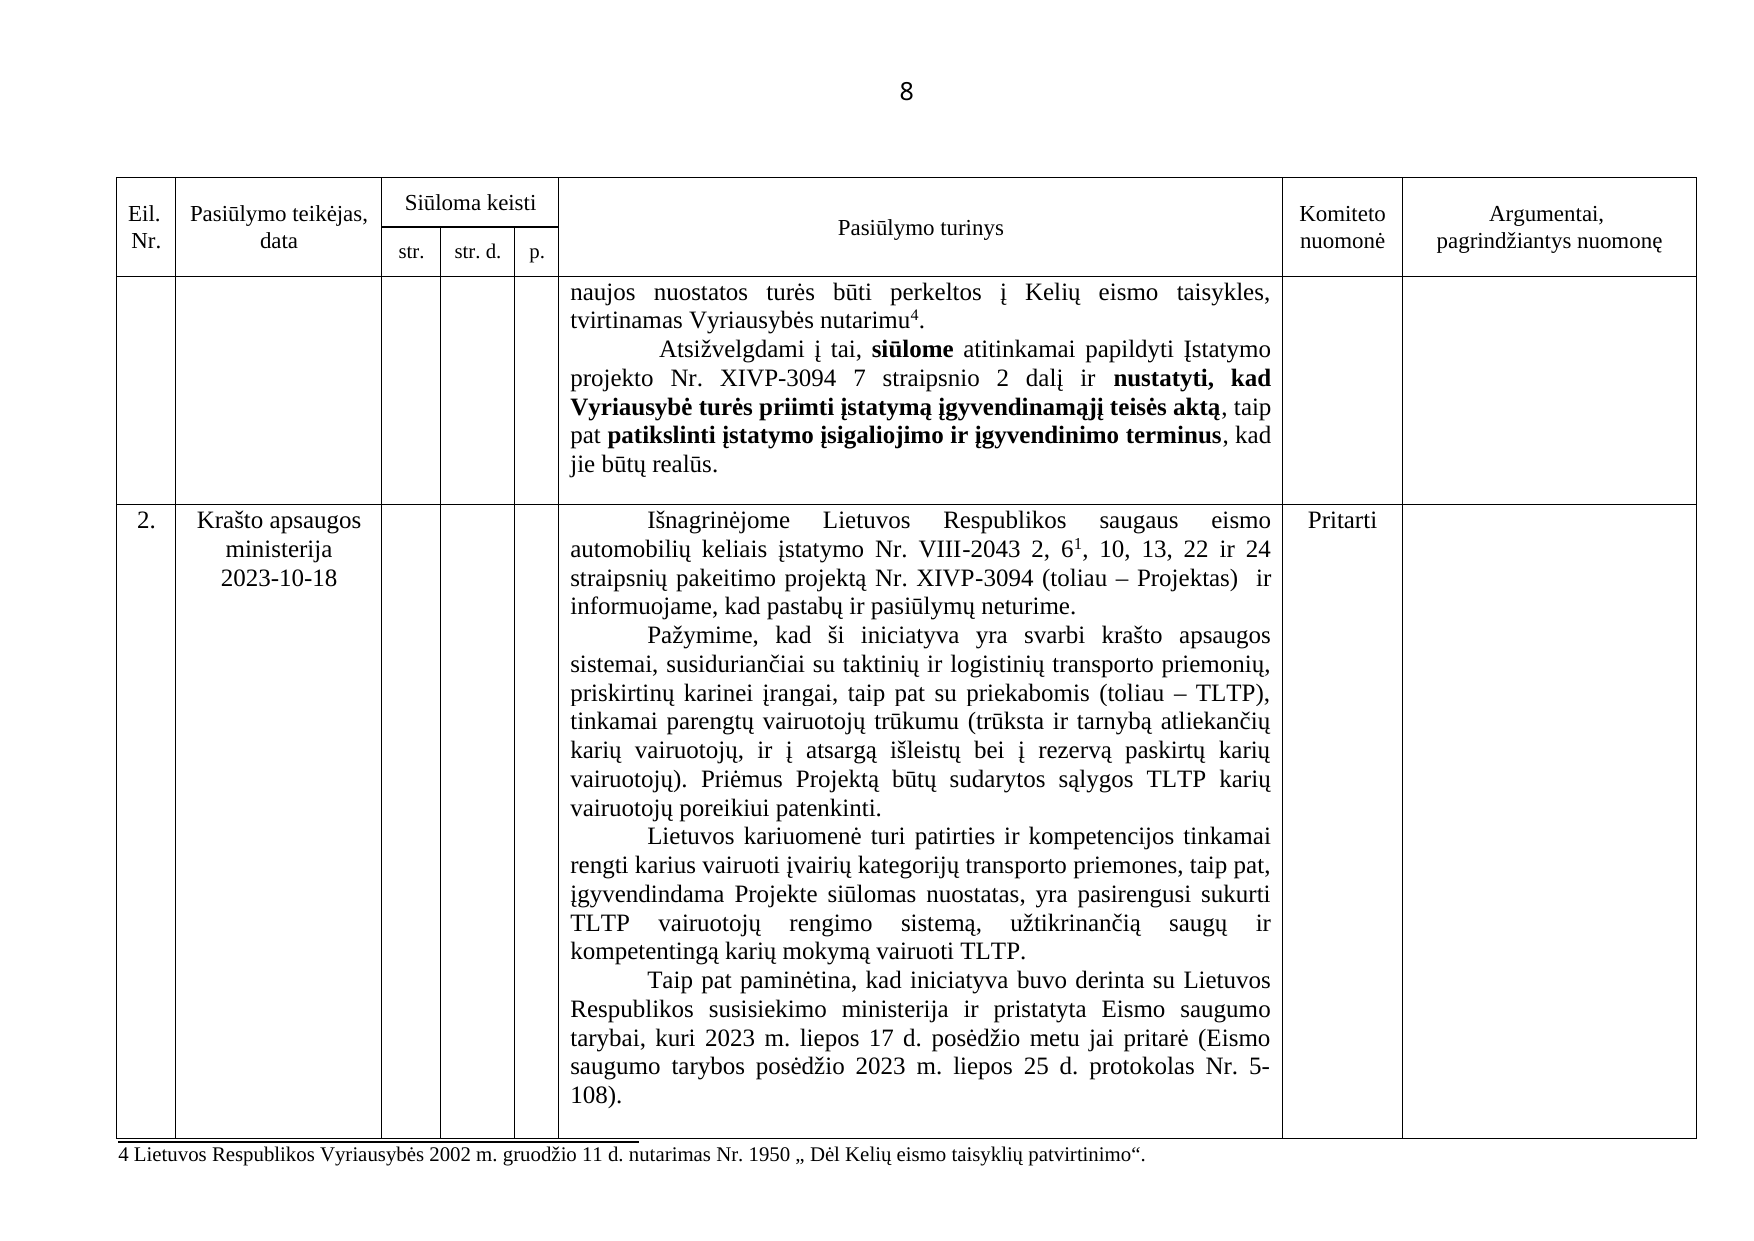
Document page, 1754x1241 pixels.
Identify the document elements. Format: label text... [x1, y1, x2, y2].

table_cell Išnagrinėjome Lietuvos Respublikos saugaus eismo automobilių keliais įstatymo Nr. VIII-2043 2, 61, 10, 13, 22 ir 24 straipsnių pakeitimo projektą Nr. XIVP-3094 (toliau – Projektas) ir informuojame, kad pastabų ir pasiūlymų neturime. Pažymime, kad ši iniciatyva yra svarbi krašto apsaugos sistemai, susiduriančiai su taktinių ir logistinių transporto priemonių, priskirtinų karinei įrangai, taip pat su priekabomis (toliau – TLTP), tinkamai parengtų vairuotojų trūkumu (trūksta ir tarnybą atliekančių karių vairuotojų, ir į atsargą išleistų bei į rezervą paskirtų karių vairuotojų). Priėmus Projektą būtų sudarytos sąlygos TLTP karių vairuotojų poreikiui patenkinti. Lietuvos kariuomenė turi patirties ir kompetencijos tinkamai rengti karius vairuoti įvairių kategorijų transporto priemones, taip pat, įgyvendindama Projekte siūlomas nuostatas, yra pasirengusi sukurti TLTP vairuotojų rengimo sistemą, užtikrinančią saugų ir kompetentingą karių mokymą vairuoti TLTP. Taip pat paminėtina, kad iniciatyva buvo derinta su Lietuvos Respublikos susisiekimo ministerija ir pristatyta Eismo saugumo tarybai, kuri 2023 m. liepos 17 d. posėdžio metu jai pritarė (Eismo saugumo tarybos posėdžio 2023 m. liepos 25 d. protokolas Nr. 5-108). [559, 505, 1282, 1138]
table_cell Pritarti [1283, 505, 1402, 1138]
table_cell 2. [117, 505, 175, 1138]
table_cell [441, 277, 514, 504]
table_cell [515, 505, 558, 1138]
table_cell [515, 277, 558, 504]
table_header Argumentai, pagrindžiantys nuomonę [1403, 178, 1696, 276]
table_header Eil. Nr. [117, 178, 175, 276]
table_cell [441, 505, 514, 1138]
table_cell [1403, 505, 1696, 1138]
table_cell str. d. [441, 228, 514, 276]
table_cell [382, 505, 440, 1138]
table_cell p. [515, 228, 558, 276]
table_cell [176, 277, 381, 504]
table_cell [117, 277, 175, 504]
table_cell [382, 277, 440, 504]
table_header Pasiūlymo turinys [559, 178, 1282, 276]
table_header Komiteto nuomonė [1283, 178, 1402, 276]
table_cell str. [382, 228, 440, 276]
table_header Siūloma keisti [382, 178, 558, 226]
table_cell [1283, 277, 1402, 504]
table_cell [1403, 277, 1696, 504]
table_cell naujos nuostatos turės būti perkeltos į Kelių eismo taisykles, tvirtinamas Vyriausybės nutarimu. Atsižvelgdami į tai, siūlome atitinkamai papildyti Įstatymo projekto Nr. XIVP-3094 7 straipsnio 2 dalį ir nustatyti, kad Vyriausybė turės priimti įstatymą įgyvendinamąjį teisės aktą, taip pat patikslinti įstatymo įsigaliojimo ir įgyvendinimo terminus, kad jie būtų realūs. [559, 277, 1282, 504]
table_header Pasiūlymo teikėjas, data [176, 178, 381, 276]
table_cell Krašto apsaugos ministerija 2023-10-18 [176, 505, 381, 1138]
